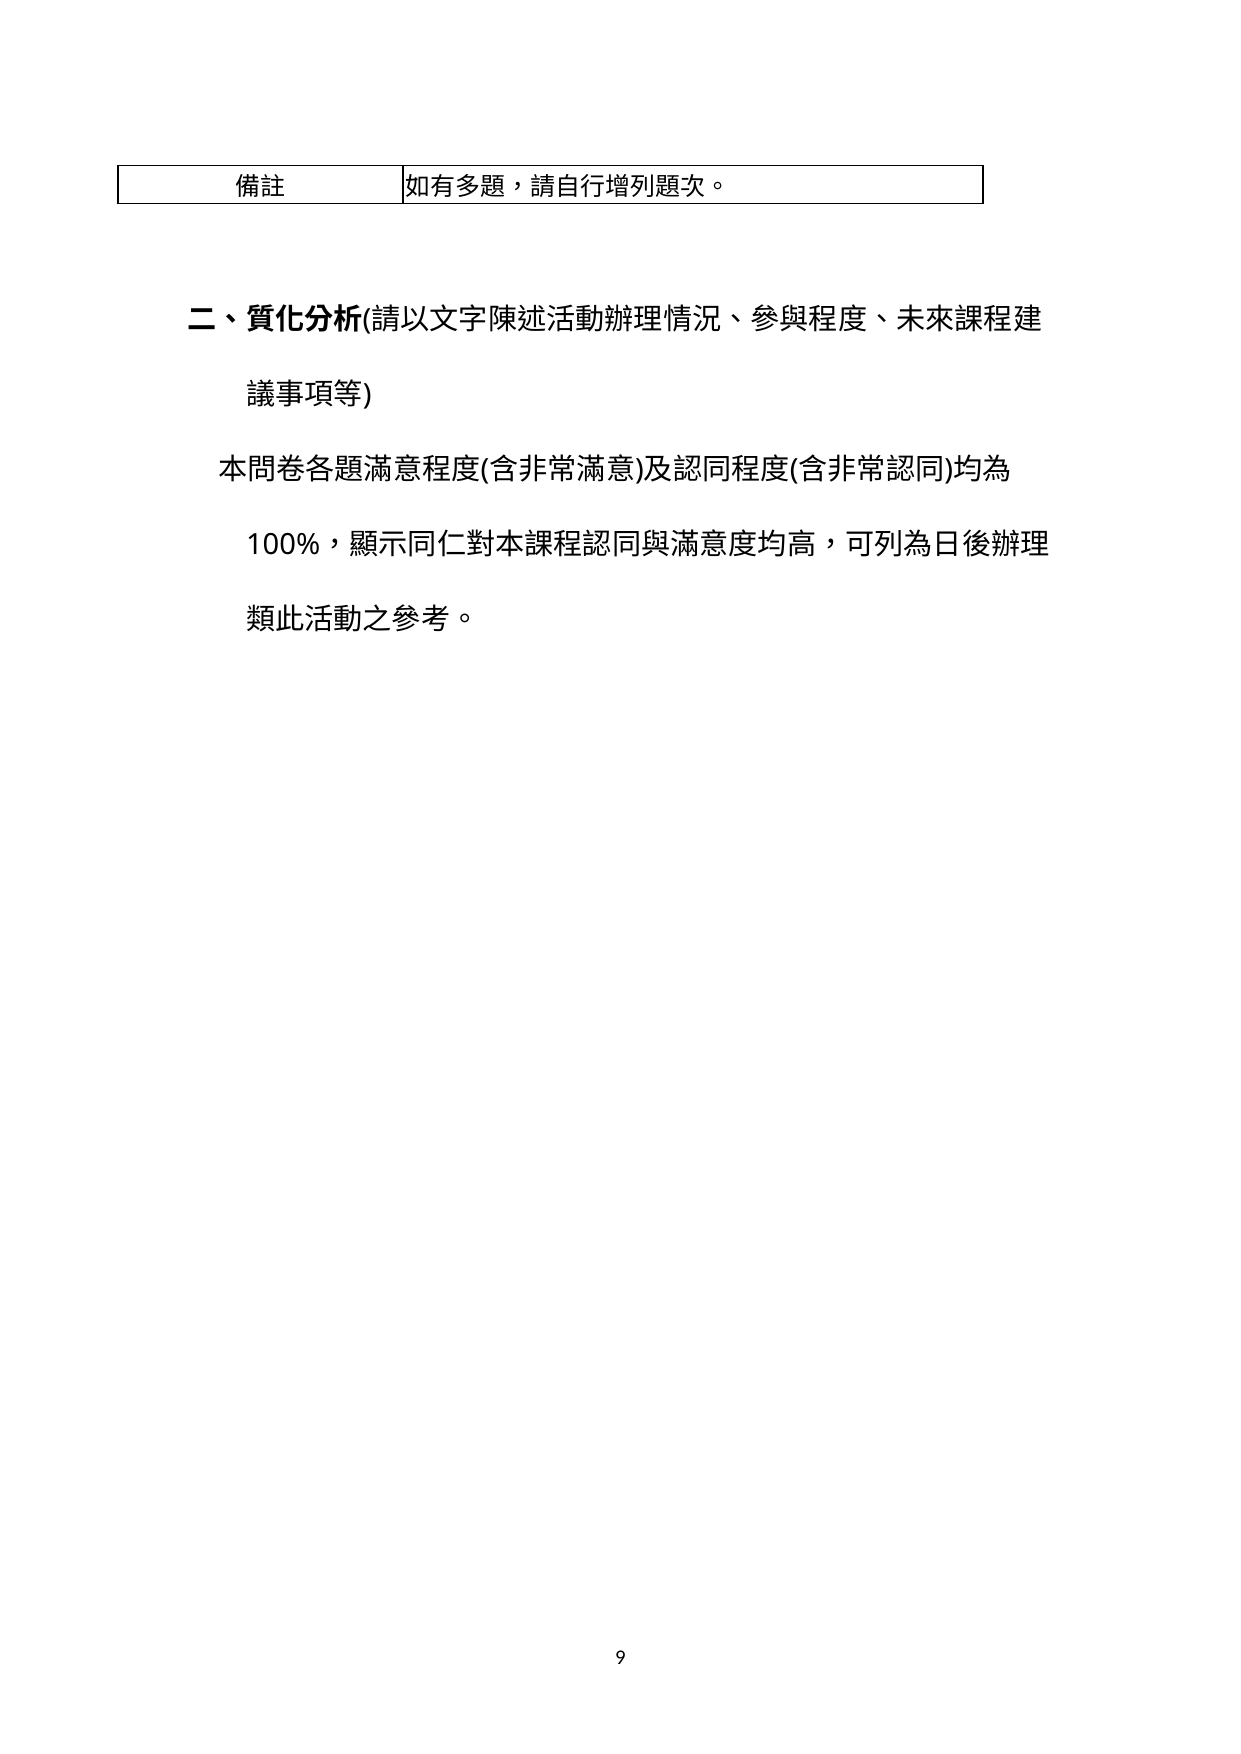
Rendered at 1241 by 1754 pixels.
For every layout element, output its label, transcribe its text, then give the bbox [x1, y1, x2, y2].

table_cell 備註 [119, 166, 402, 203]
text 二、質化分析(請以文字陳述活動辦理情況、參與程度、未來課程建議事項等) [187, 279, 1053, 429]
text 本問卷各題滿意程度(含非常滿意)及認同程度(含非常認同)均為100%，顯示同仁對本課程認同與滿意度均高，可列為日後辦理類此活動之參考。 [187, 429, 1053, 654]
table_cell 如有多題，請自行增列題次。 [404, 166, 982, 203]
